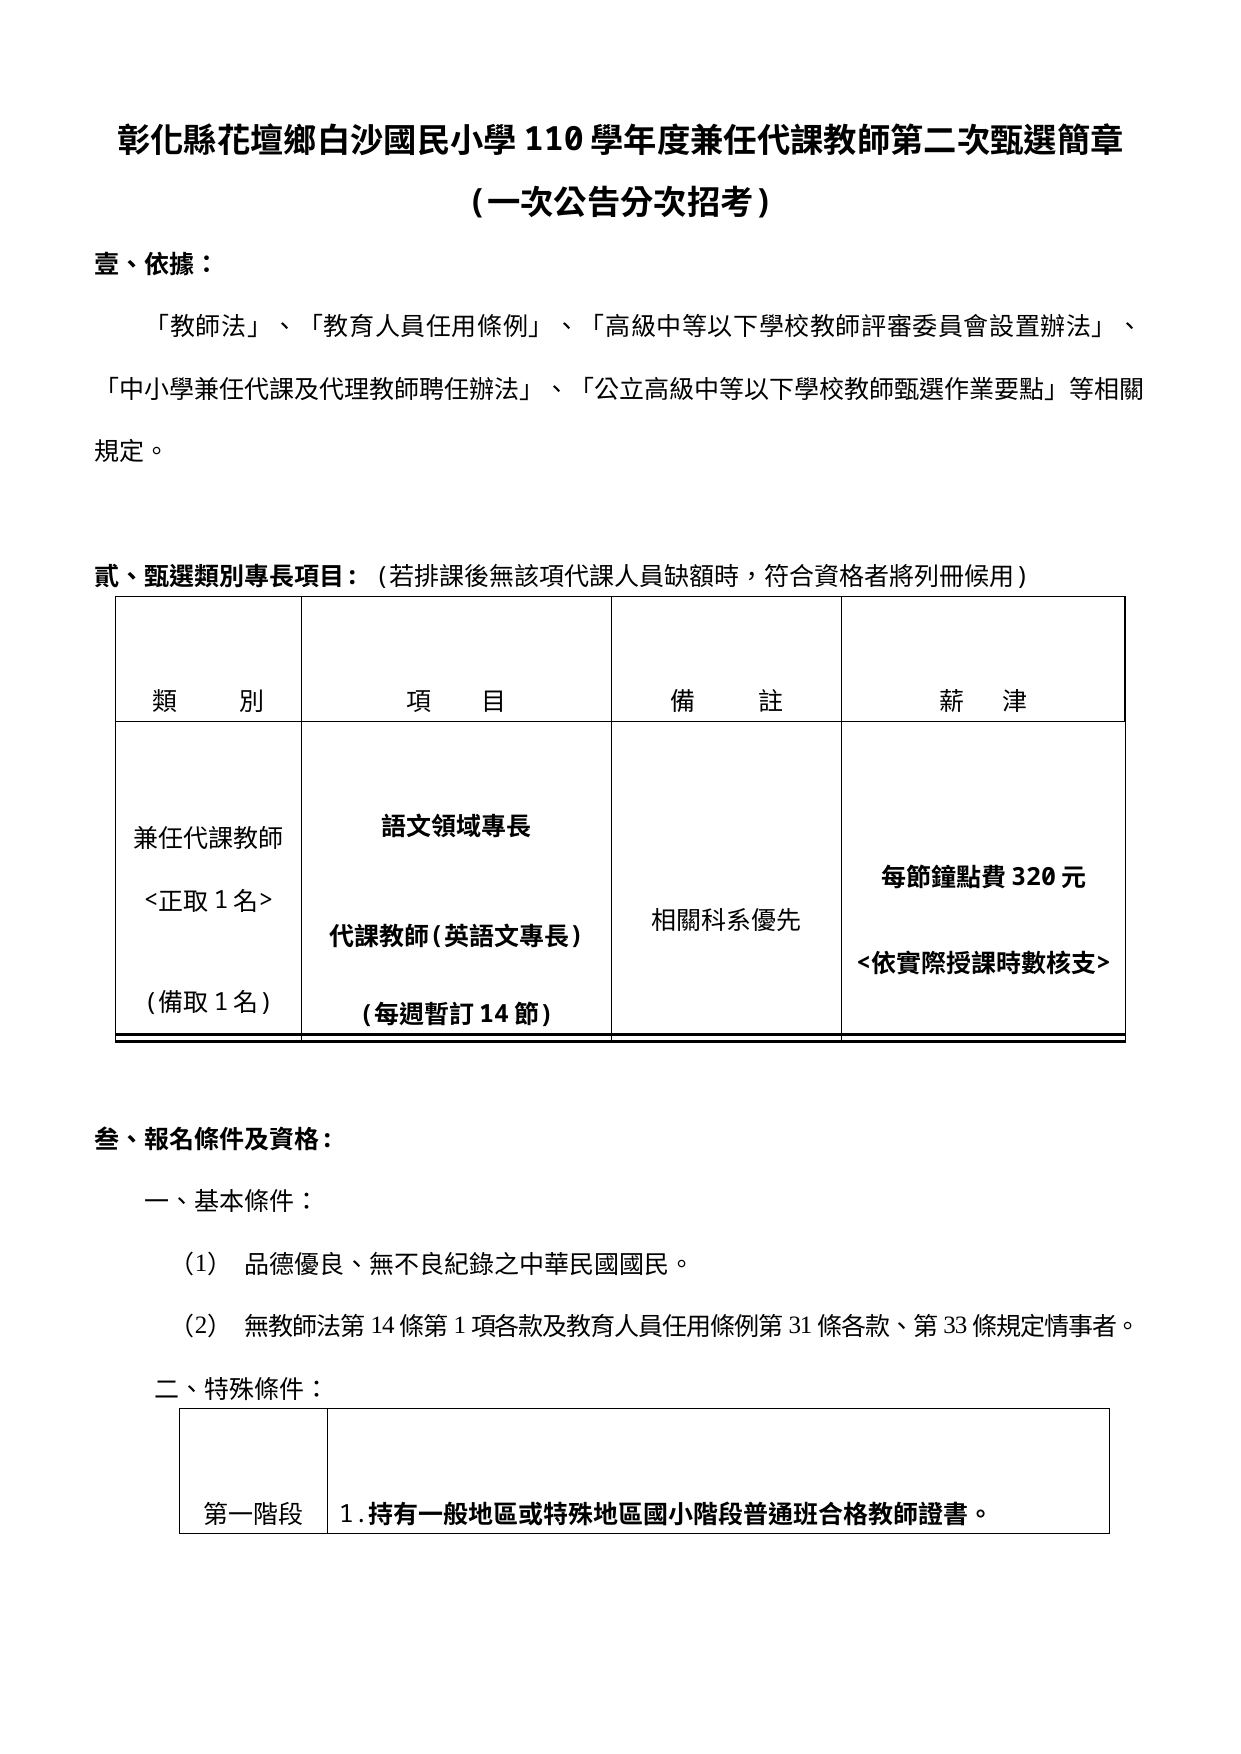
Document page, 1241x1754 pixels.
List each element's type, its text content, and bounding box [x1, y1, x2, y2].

table_cell 語文領域專長 代課教師(英語文專長) (每週暫訂14節) [302, 722, 611, 1033]
table_header 類 別 [116, 597, 301, 721]
table_header 第一階段 [180, 1409, 327, 1533]
list 無教師法第14條第1項各款及教育人員任用條例第31條各款、第33條規定情事者。 [169, 1283, 1146, 1346]
text (一次公告分次招考) [94, 158, 1146, 221]
table_header 備 註 [612, 597, 841, 721]
table_header 項 目 [302, 597, 611, 721]
text 壹、依據： [94, 221, 1146, 283]
text 叁、報名條件及資格: [94, 1096, 1146, 1158]
text 二、特殊條件： [94, 1346, 1146, 1408]
text 貳、甄選類別專長項目: (若排課後無該項代課人員缺額時，符合資格者將列冊候用) [94, 533, 1146, 596]
table_cell 兼任代課教師 <正取1名> (備取1名) [116, 722, 301, 1033]
text 一、基本條件： [94, 1158, 1146, 1221]
table_cell 相關科系優先 [612, 722, 841, 1033]
table_cell 每節鐘點費320元 <依實際授課時數核支> [842, 722, 1125, 1033]
table_header 薪 津 [842, 597, 1124, 721]
text 彰化縣花壇鄉白沙國民小學110學年度兼任代課教師第二次甄選簡章 [94, 96, 1146, 158]
list 品德優良、無不良紀錄之中華民國國民。 [169, 1221, 1146, 1283]
table_header 1.持有一般地區或特殊地區國小階段普通班合格教師證書。 [328, 1409, 1109, 1533]
text 「教師法」、「教育人員任用條例」、「高級中等以下學校教師評審委員會設置辦法」、「中小學兼任代課及代理教師聘任辦法」、「公立高級中等以下學校教師甄選作業要點」等相關規定。 [94, 283, 1146, 471]
